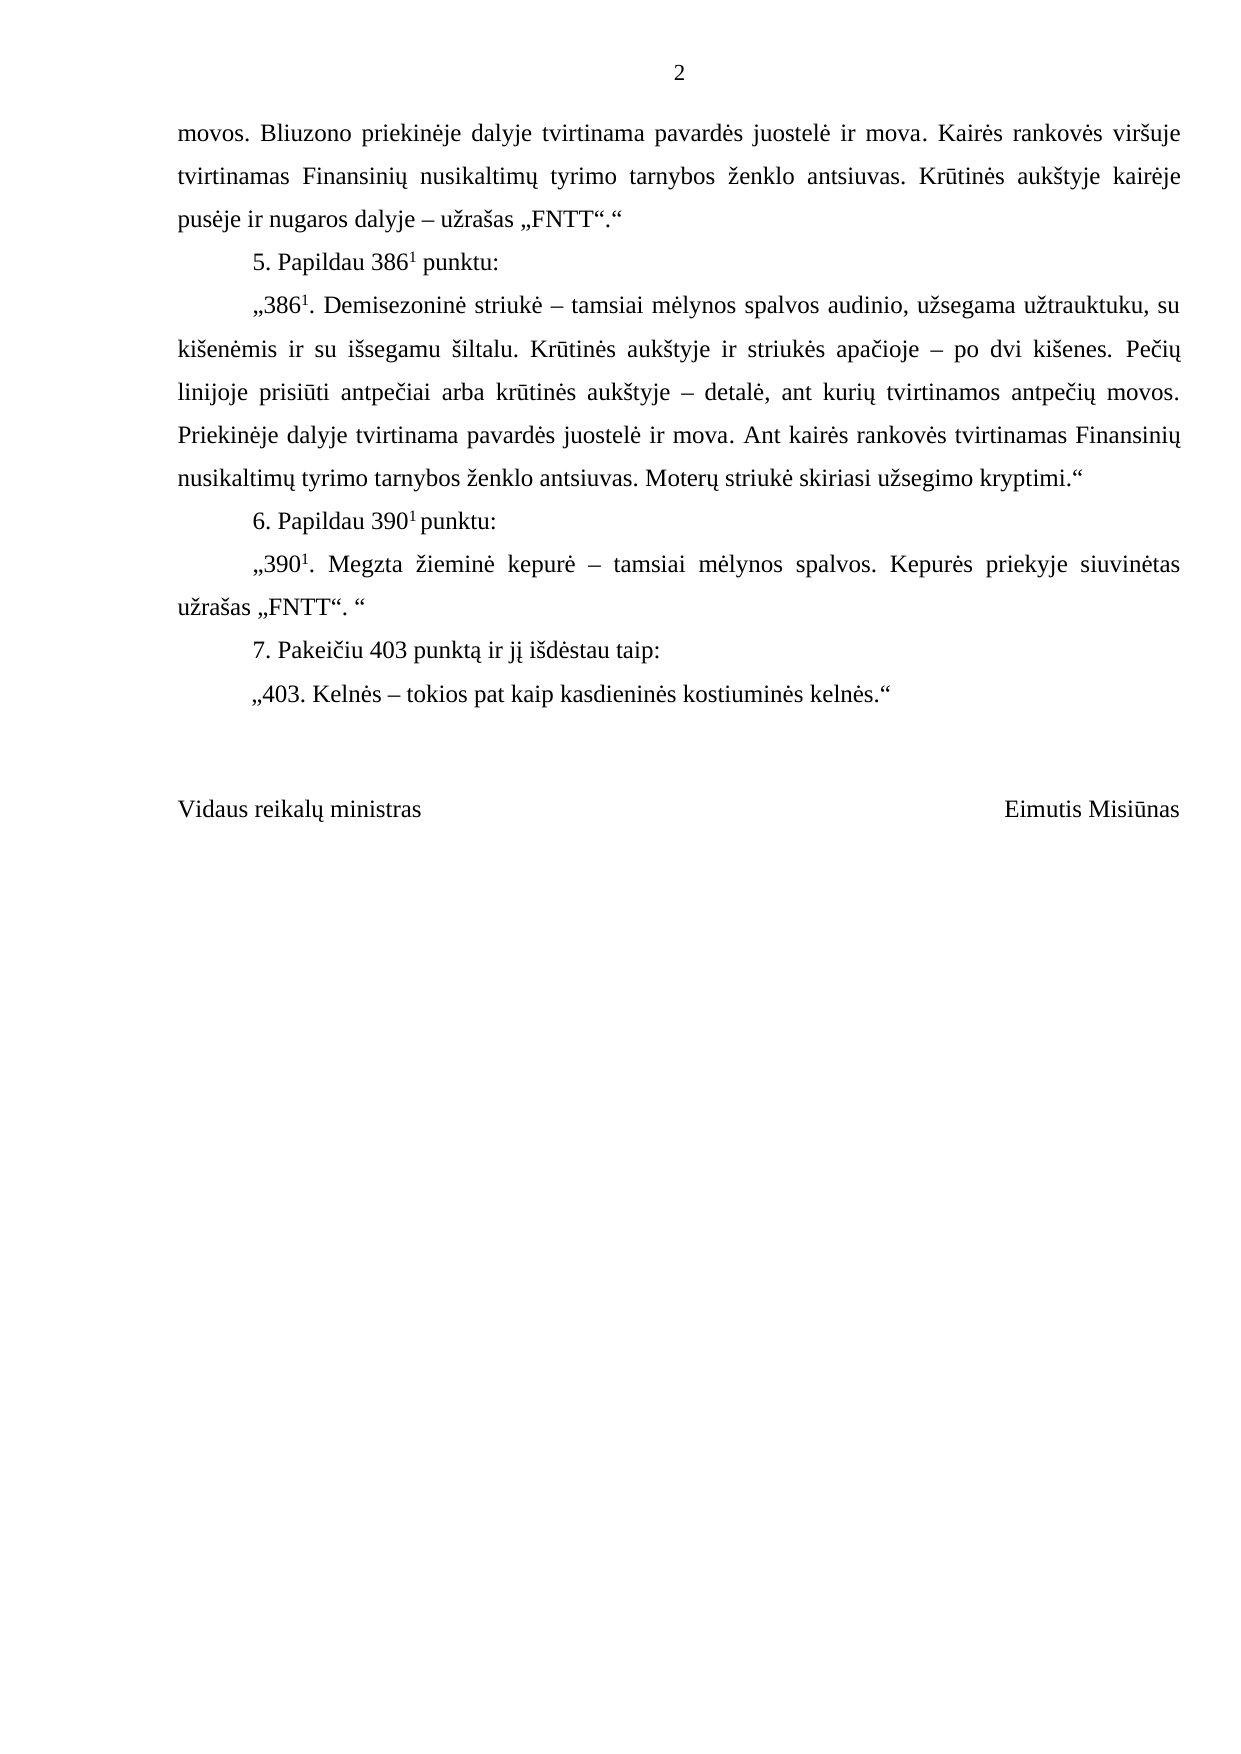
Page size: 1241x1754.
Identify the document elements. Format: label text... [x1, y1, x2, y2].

text „3861. Demisezoninė striukė – tamsiai mėlynos spalvos audinio, užsegama užtrauktuku, su kišenėmis ir su išsegamu šiltalu. Krūtinės aukštyje ir striukės apačioje – po dvi kišenes. Pečių linijoje prisiūti antpečiai arba krūtinės aukštyje – detalė, ant kurių tvirtinamos antpečių movos. Priekinėje dalyje tvirtinama pavardės juostelė ir mova. Ant kairės rankovės tvirtinamas Finansinių nusikaltimų tyrimo tarnybos ženklo antsiuvas. Moterų striukė skiriasi užsegimo kryptimi.“ [177, 291, 1181, 492]
text „3901. Megzta žieminė kepurė – tamsiai mėlynos spalvos. Kepurės priekyje siuvinėtas užrašas „FNTT“. “ [177, 549, 1181, 621]
text 7. Pakeičiu 403 punktą ir jį išdėstau taip: [177, 636, 1181, 664]
text Vidaus reikalų ministras Eimutis Misiūnas [177, 794, 1181, 822]
text 5. Papildau 3861 punktu: [177, 247, 1181, 276]
text movos. Bliuzono priekinėje dalyje tvirtinama pavardės juostelė ir mova. Kairės rankovės viršuje tvirtinamas Finansinių nusikaltimų tyrimo tarnybos ženklo antsiuvas. Krūtinės aukštyje kairėje pusėje ir nugaros dalyje – užrašas „FNTT“.“ [177, 118, 1181, 233]
text „403. Kelnės – tokios pat kaip kasdieninės kostiuminės kelnės.“ [177, 679, 1181, 707]
text 6. Papildau 3901 punktu: [177, 506, 1181, 535]
